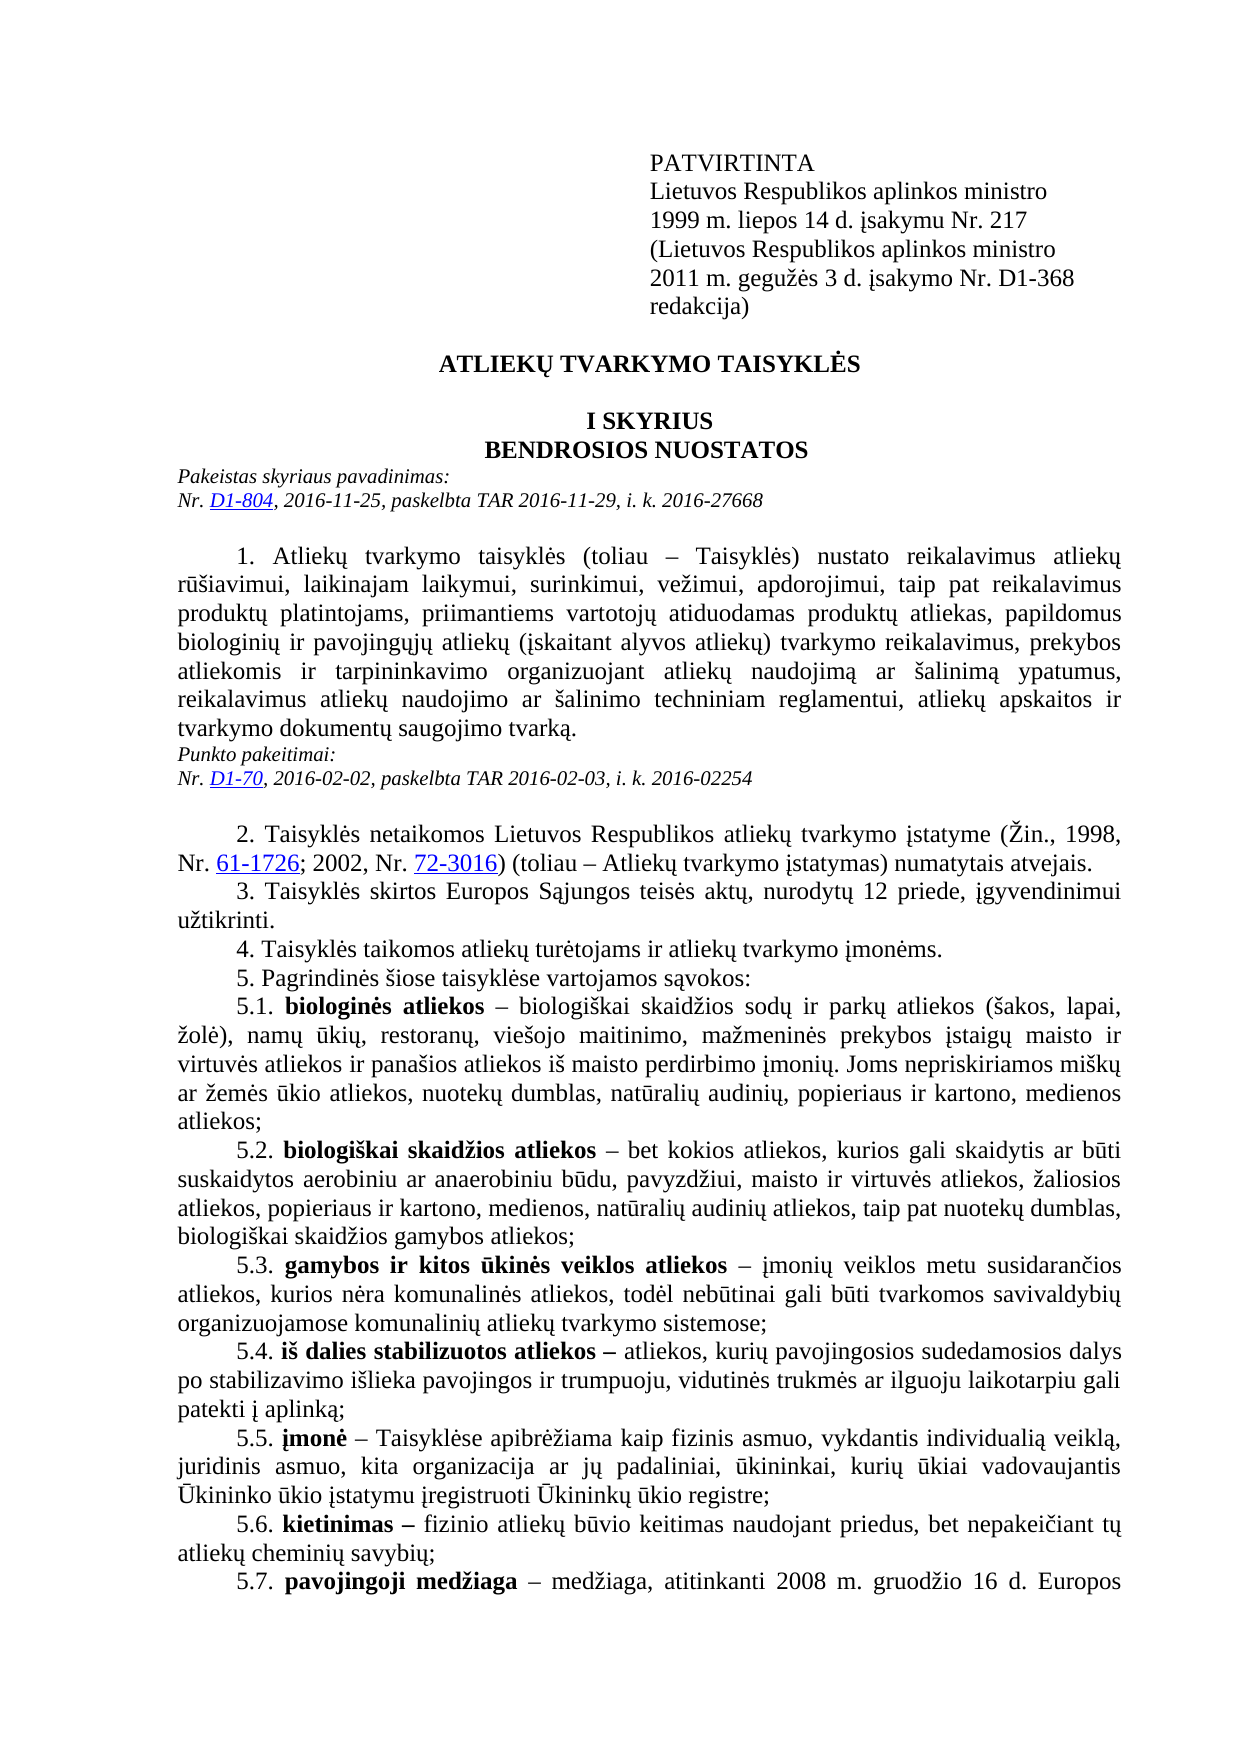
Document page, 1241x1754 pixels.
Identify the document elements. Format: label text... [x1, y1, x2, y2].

text 5. Pagrindinės šiose taisyklėse vartojamos sąvokos: [177, 963, 1122, 991]
text 2. Taisyklės netaikomos Lietuvos Respublikos atliekų tvarkymo įstatyme (Žin., 1998, Nr. 61-1726; 2002, Nr. 72-3016) (toliau – Atliekų tvarkymo įstatymas) numatytais atvejais. [177, 819, 1122, 876]
text 3. Taisyklės skirtos Europos Sąjungos teisės aktų, nurodytų 12 priede, įgyvendinimui užtikrinti. [177, 876, 1122, 934]
text I SKYRIUS [177, 406, 1122, 435]
text Punkto pakeitimai: [177, 742, 1122, 766]
text (Lietuvos Respublikos aplinkos ministro [649, 234, 1122, 263]
text ATLIEKŲ TVARKYMO TAISYKLĖS [177, 349, 1122, 378]
text 5.7. pavojingoji medžiaga – medžiaga, atitinkanti 2008 m. gruodžio 16 d. Europos [177, 1566, 1122, 1595]
text 1999 m. liepos 14 d. įsakymu Nr. 217 [649, 205, 1122, 234]
text Lietuvos Respublikos aplinkos ministro [649, 176, 1122, 205]
text 5.3. gamybos ir kitos ūkinės veiklos atliekos – įmonių veiklos metu susidarančios atliekos, kurios nėra komunalinės atliekos, todėl nebūtinai gali būti tvarkomos savivaldybių organizuojamose komunalinių atliekų tvarkymo sistemose; [177, 1250, 1122, 1336]
text PATVIRTINTA [649, 148, 1122, 176]
text Pakeistas skyriaus pavadinimas: [177, 464, 1122, 488]
text 5.1. biologinės atliekos – biologiškai skaidžios sodų ir parkų atliekos (šakos, lapai, žolė), namų ūkių, restoranų, viešojo maitinimo, mažmeninės prekybos įstaigų maisto ir virtuvės atliekos ir panašios atliekos iš maisto perdirbimo įmonių. Joms nepriskiriamos miškų ar žemės ūkio atliekos, nuotekų dumblas, natūralių audinių, popieriaus ir kartono, medienos atliekos; [177, 991, 1122, 1135]
text 5.4. iš dalies stabilizuotos atliekos – atliekos, kurių pavojingosios sudedamosios dalys po stabilizavimo išlieka pavojingos ir trumpuoju, vidutinės trukmės ar ilguoju laikotarpiu gali patekti į aplinką; [177, 1336, 1122, 1423]
text BENDROSIOS NUOSTATOS [177, 435, 1122, 464]
text Nr. D1-70, 2016-02-02, paskelbta TAR 2016-02-03, i. k. 2016-02254 [177, 766, 1122, 790]
text Nr. D1-804, 2016-11-25, paskelbta TAR 2016-11-29, i. k. 2016-27668 [177, 488, 1122, 512]
text 4. Taisyklės taikomos atliekų turėtojams ir atliekų tvarkymo įmonėms. [177, 934, 1122, 963]
text 5.2. biologiškai skaidžios atliekos – bet kokios atliekos, kurios gali skaidytis ar būti suskaidytos aerobiniu ar anaerobiniu būdu, pavyzdžiui, maisto ir virtuvės atliekos, žaliosios atliekos, popieriaus ir kartono, medienos, natūralių audinių atliekos, taip pat nuotekų dumblas, biologiškai skaidžios gamybos atliekos; [177, 1135, 1122, 1250]
text 1. Atliekų tvarkymo taisyklės (toliau – Taisyklės) nustato reikalavimus atliekų rūšiavimui, laikinajam laikymui, surinkimui, vežimui, apdorojimui, taip pat reikalavimus produktų platintojams, priimantiems vartotojų atiduodamas produktų atliekas, papildomus biologinių ir pavojingųjų atliekų (įskaitant alyvos atliekų) tvarkymo reikalavimus, prekybos atliekomis ir tarpininkavimo organizuojant atliekų naudojimą ar šalinimą ypatumus, reikalavimus atliekų naudojimo ar šalinimo techniniam reglamentui, atliekų apskaitos ir tvarkymo dokumentų saugojimo tvarką. [177, 541, 1122, 742]
text 5.5. įmonė – Taisyklėse apibrėžiama kaip fizinis asmuo, vykdantis individualią veiklą, juridinis asmuo, kita organizacija ar jų padaliniai, ūkininkai, kurių ūkiai vadovaujantis Ūkininko ūkio įstatymu įregistruoti Ūkininkų ūkio registre; [177, 1423, 1122, 1509]
text 2011 m. gegužės 3 d. įsakymo Nr. D1-368 redakcija) [649, 263, 1122, 320]
text 5.6. kietinimas – fizinio atliekų būvio keitimas naudojant priedus, bet nepakeičiant tų atliekų cheminių savybių; [177, 1509, 1122, 1566]
